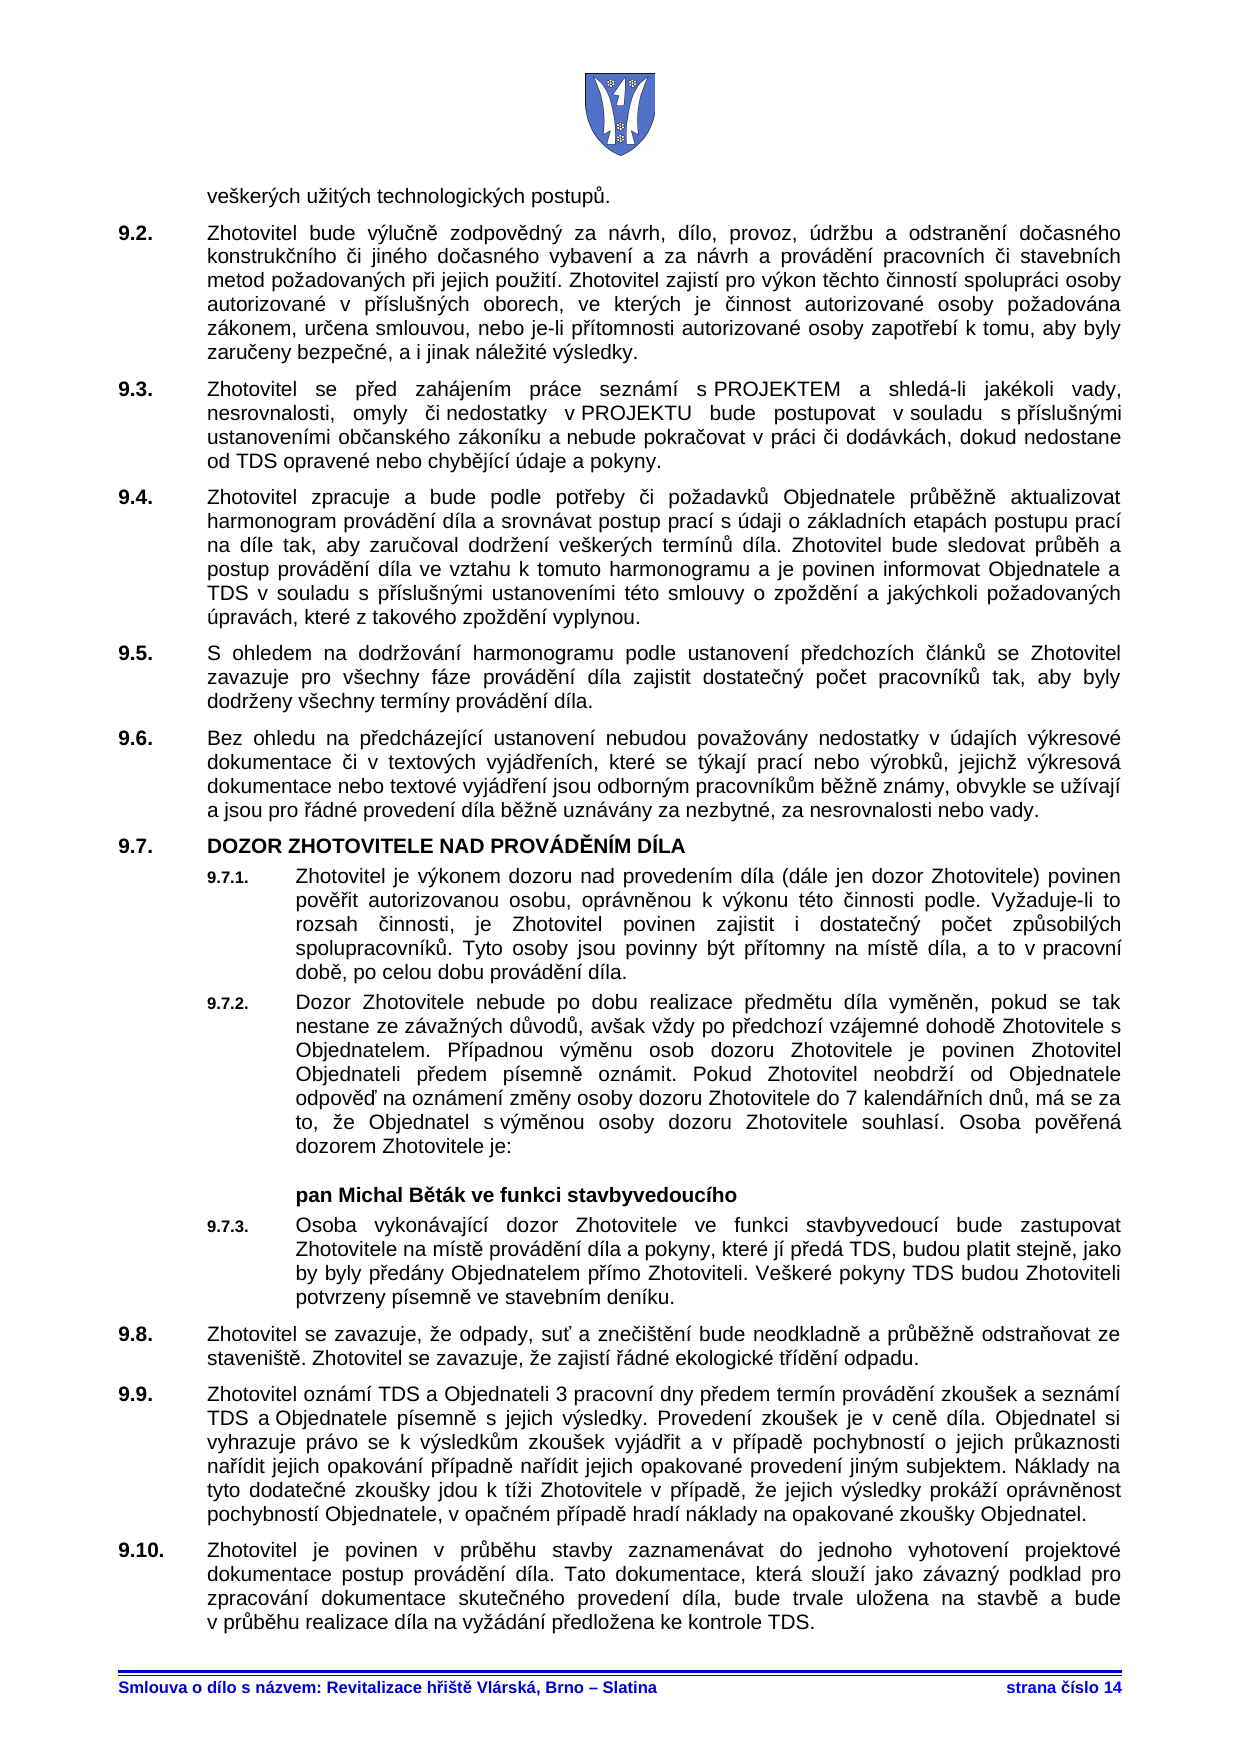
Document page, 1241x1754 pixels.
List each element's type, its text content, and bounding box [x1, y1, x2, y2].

subtitle Zhotovitel zpracuje a bude podle potřeby či požadavků Objednatele průběžně aktualizovat harmonogram provádění díla a srovnávat postup prací s údaji o základních etapách postupu prací na díle tak, aby zaručoval dodržení veškerých termínů díla. Zhotovitel bude sledovat průběh a postup provádění díla ve vztahu k tomuto harmonogramu a je povinen informovat Objednatele a TDS v souladu s příslušnými ustanoveními této smlouvy o zpoždění a jakýchkoli požadovaných úpravách, které z takového zpoždění vyplynou. [118, 485, 1122, 629]
subtitle Osoba vykonávající dozor Zhotovitele ve funkci stavbyvedoucí bude zastupovat Zhotovitele na místě provádění díla a pokyny, které jí předá TDS, budou platit stejně, jako by byly předány Objednatelem přímo Zhotoviteli. Veškeré pokyny TDS budou Zhotoviteli potvrzeny písemně ve stavebním deníku. [207, 1213, 1122, 1309]
subtitle Zhotovitel se před zahájením práce seznámí s PROJEKTEM a shledá-li jakékoli vady, nesrovnalosti, omyly či nedostatky v PROJEKTU bude postupovat v souladu s příslušnými ustanoveními občanského zákoníku a nebude pokračovat v práci či dodávkách, dokud nedostane od TDS opravené nebo chybějící údaje a pokyny. [118, 377, 1122, 472]
subtitle Zhotovitel je povinen v průběhu stavby zaznamenávat do jednoho vyhotovení projektové dokumentace postup provádění díla. Tato dokumentace, která slouží jako závazný podklad pro zpracování dokumentace skutečného provedení díla, bude trvale uložena na stavbě a bude v průběhu realizace díla na vyžádání předložena ke kontrole TDS. [118, 1538, 1122, 1634]
subtitle Bez ohledu na předcházející ustanovení nebudou považovány nedostatky v údajích výkresové dokumentace či v textových vyjádřeních, které se týkají prací nebo výrobků, jejichž výkresová dokumentace nebo textové vyjádření jsou odborným pracovníkům běžně známy, obvykle se užívají a jsou pro řádné provedení díla běžně uznávány za nezbytné, za nesrovnalosti nebo vady. [118, 726, 1122, 821]
subtitle Zhotovitel oznámí TDS a Objednateli 3 pracovní dny předem termín provádění zkoušek a seznámí TDS a Objednatele písemně s jejich výsledky. Provedení zkoušek je v ceně díla. Objednatel si vyhrazuje právo se k výsledkům zkoušek vyjádřit a v případě pochybností o jejich průkaznosti nařídit jejich opakování případně nařídit jejich opakované provedení jiným subjektem. Náklady na tyto dodatečné zkoušky jdou k tíži Zhotovitele v případě, že jejich výsledky prokáží oprávněnost pochybností Objednatele, v opačném případě hradí náklady na opakované zkoušky Objednatel. [118, 1382, 1122, 1526]
subtitle veškerých užitých technologických postupů. [118, 184, 1122, 208]
subtitle S ohledem na dodržování harmonogramu podle ustanovení předchozích článků se Zhotovitel zavazuje pro všechny fáze provádění díla zajistit dostatečný počet pracovníků tak, aby byly dodrženy všechny termíny provádění díla. [118, 641, 1122, 713]
subtitle Zhotovitel je výkonem dozoru nad provedením díla (dále jen dozor Zhotovitele) povinen pověřit autorizovanou osobu, oprávněnou k výkonu této činnosti podle. Vyžaduje-li to rozsah činnosti, je Zhotovitel povinen zajistit i dostatečný počet způsobilých spolupracovníků. Tyto osoby jsou povinny být přítomny na místě díla, a to v pracovní době, po celou dobu provádění díla. [207, 864, 1122, 984]
subtitle Dozor Zhotovitele nebude po dobu realizace předmětu díla vyměněn, pokud se tak nestane ze závažných důvodů, avšak vždy po předchozí vzájemné dohodě Zhotovitele s Objednatelem. Případnou výměnu osob dozoru Zhotovitele je povinen Zhotovitel Objednateli předem písemně oznámit. Pokud Zhotovitel neobdrží od Objednatele odpověď na oznámení změny osoby dozoru Zhotovitele do 7 kalendářních dnů, má se za to, že Objednatel s výměnou osoby dozoru Zhotovitele souhlasí. Osoba pověřená dozorem Zhotovitele je: [207, 990, 1122, 1158]
picture [585, 73, 655, 156]
text pan Michal Běták ve funkci stavbyvedoucího [295, 1183, 1122, 1207]
subtitle Zhotovitel bude výlučně zodpovědný za návrh, dílo, provoz, údržbu a odstranění dočasného konstrukčního či jiného dočasného vybavení a za návrh a provádění pracovních či stavebních metod požadovaných při jejich použití. Zhotovitel zajistí pro výkon těchto činností spolupráci osoby autorizované v příslušných oborech, ve kterých je činnost autorizované osoby požadována zákonem, určena smlouvou, nebo je-li přítomnosti autorizované osoby zapotřebí k tomu, aby byly zaručeny bezpečné, a i jinak náležité výsledky. [118, 220, 1122, 364]
subtitle DOZOR ZHOTOVITELE NAD PROVÁDĚNÍM DÍLA [118, 834, 1122, 858]
subtitle Zhotovitel se zavazuje, že odpady, suť a znečištění bude neodkladně a průběžně odstraňovat ze staveniště. Zhotovitel se zavazuje, že zajistí řádné ekologické třídění odpadu. [118, 1321, 1122, 1369]
